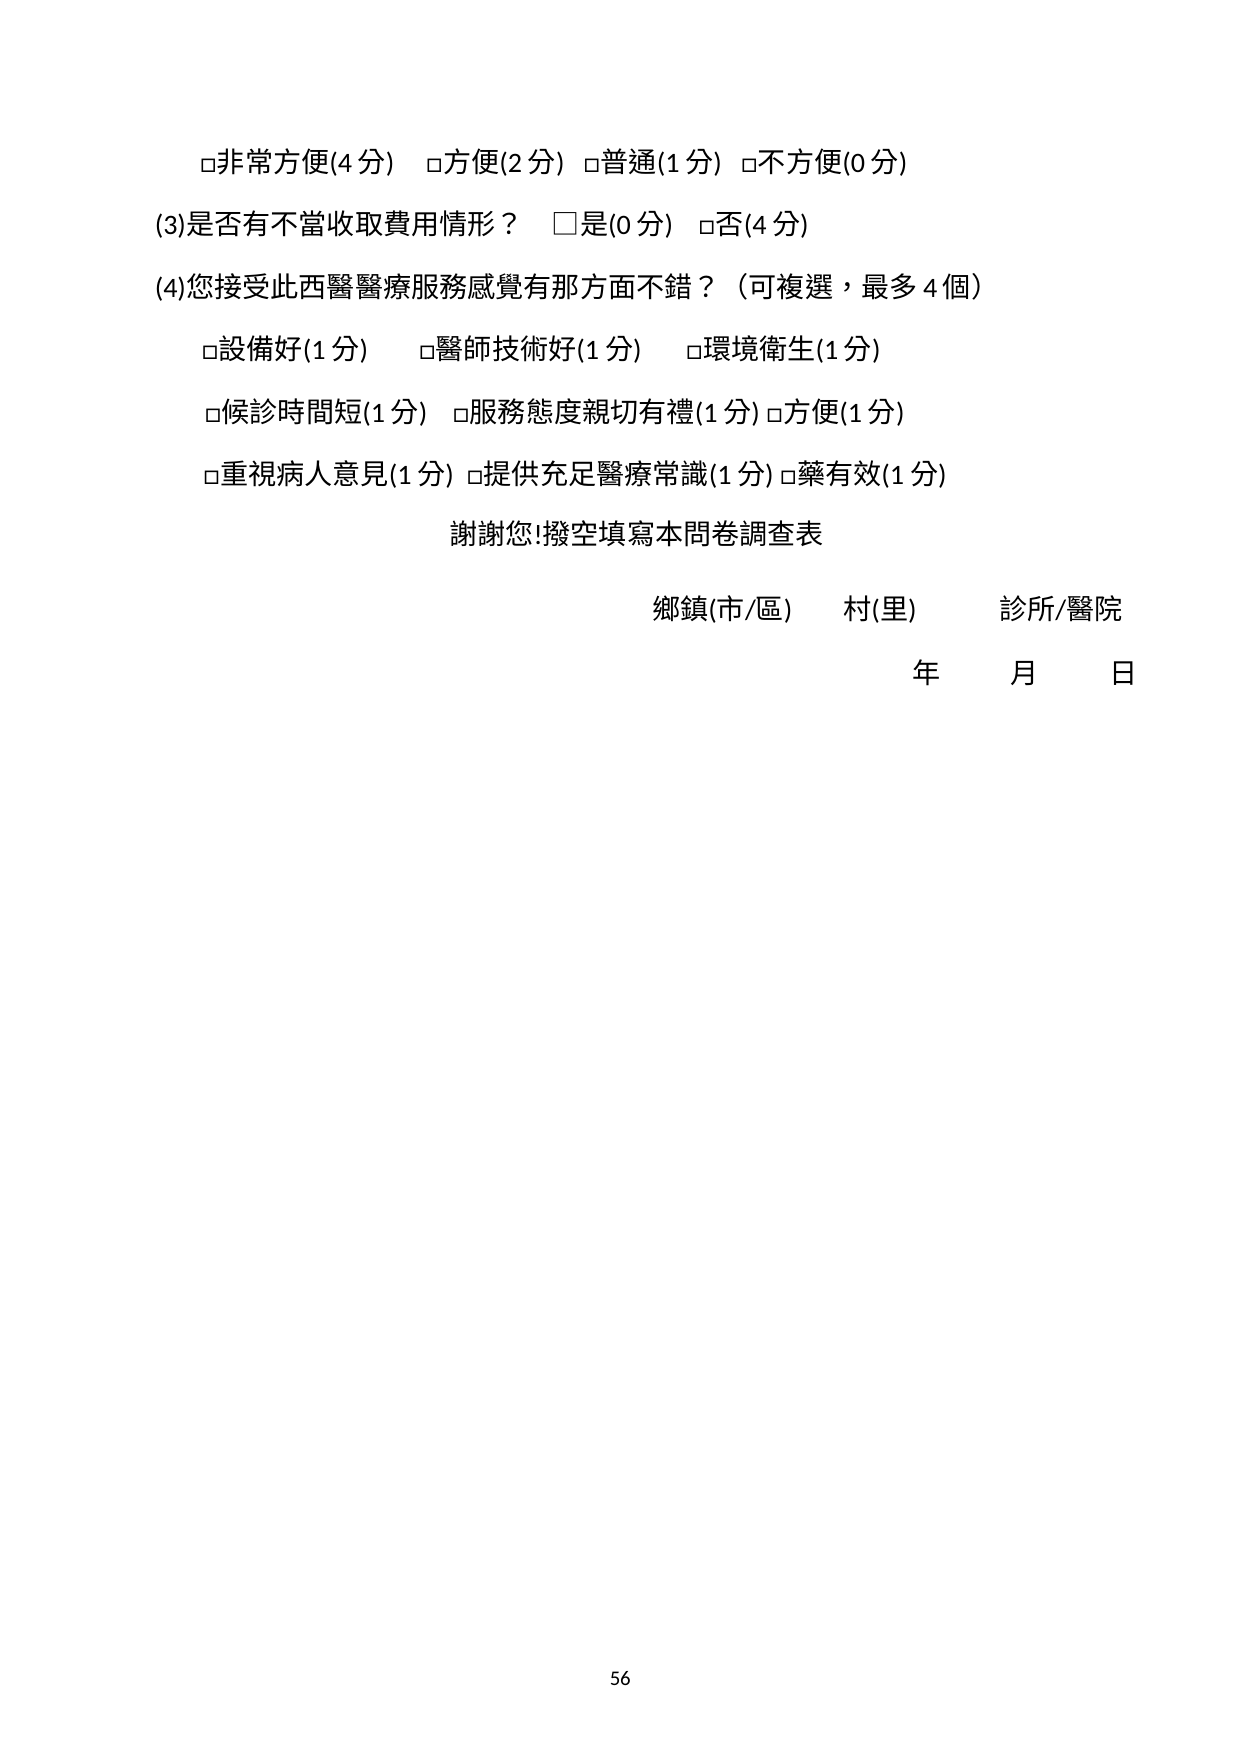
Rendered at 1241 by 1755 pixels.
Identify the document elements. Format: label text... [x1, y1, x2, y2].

text □候診時間短(1分) □服務態度親切有禮(1分) □方便(1分) [204, 368, 1080, 431]
text (4)您接受此西醫醫療服務感覺有那方面不錯？（可複選，最多4個） [148, 243, 1080, 306]
text 鄉鎮(市/區) 村(里) 診所/醫院 [192, 571, 1122, 632]
text (3)是否有不當收取費用情形？ □是(0分) □否(4分) [148, 181, 1080, 243]
text 謝謝您!撥空填寫本問卷調查表 [192, 512, 1080, 553]
text □重視病人意見(1分) □提供充足醫療常識(1分) □藥有效(1分) [203, 431, 1080, 493]
text □非常方便(4分) □方便(2分) □普通(1分) □不方便(0分) [148, 118, 1080, 181]
text □設備好(1分) □醫師技術好(1分) □環境衛生(1分) [201, 306, 1080, 368]
text 年 月 日 [118, 651, 1137, 691]
